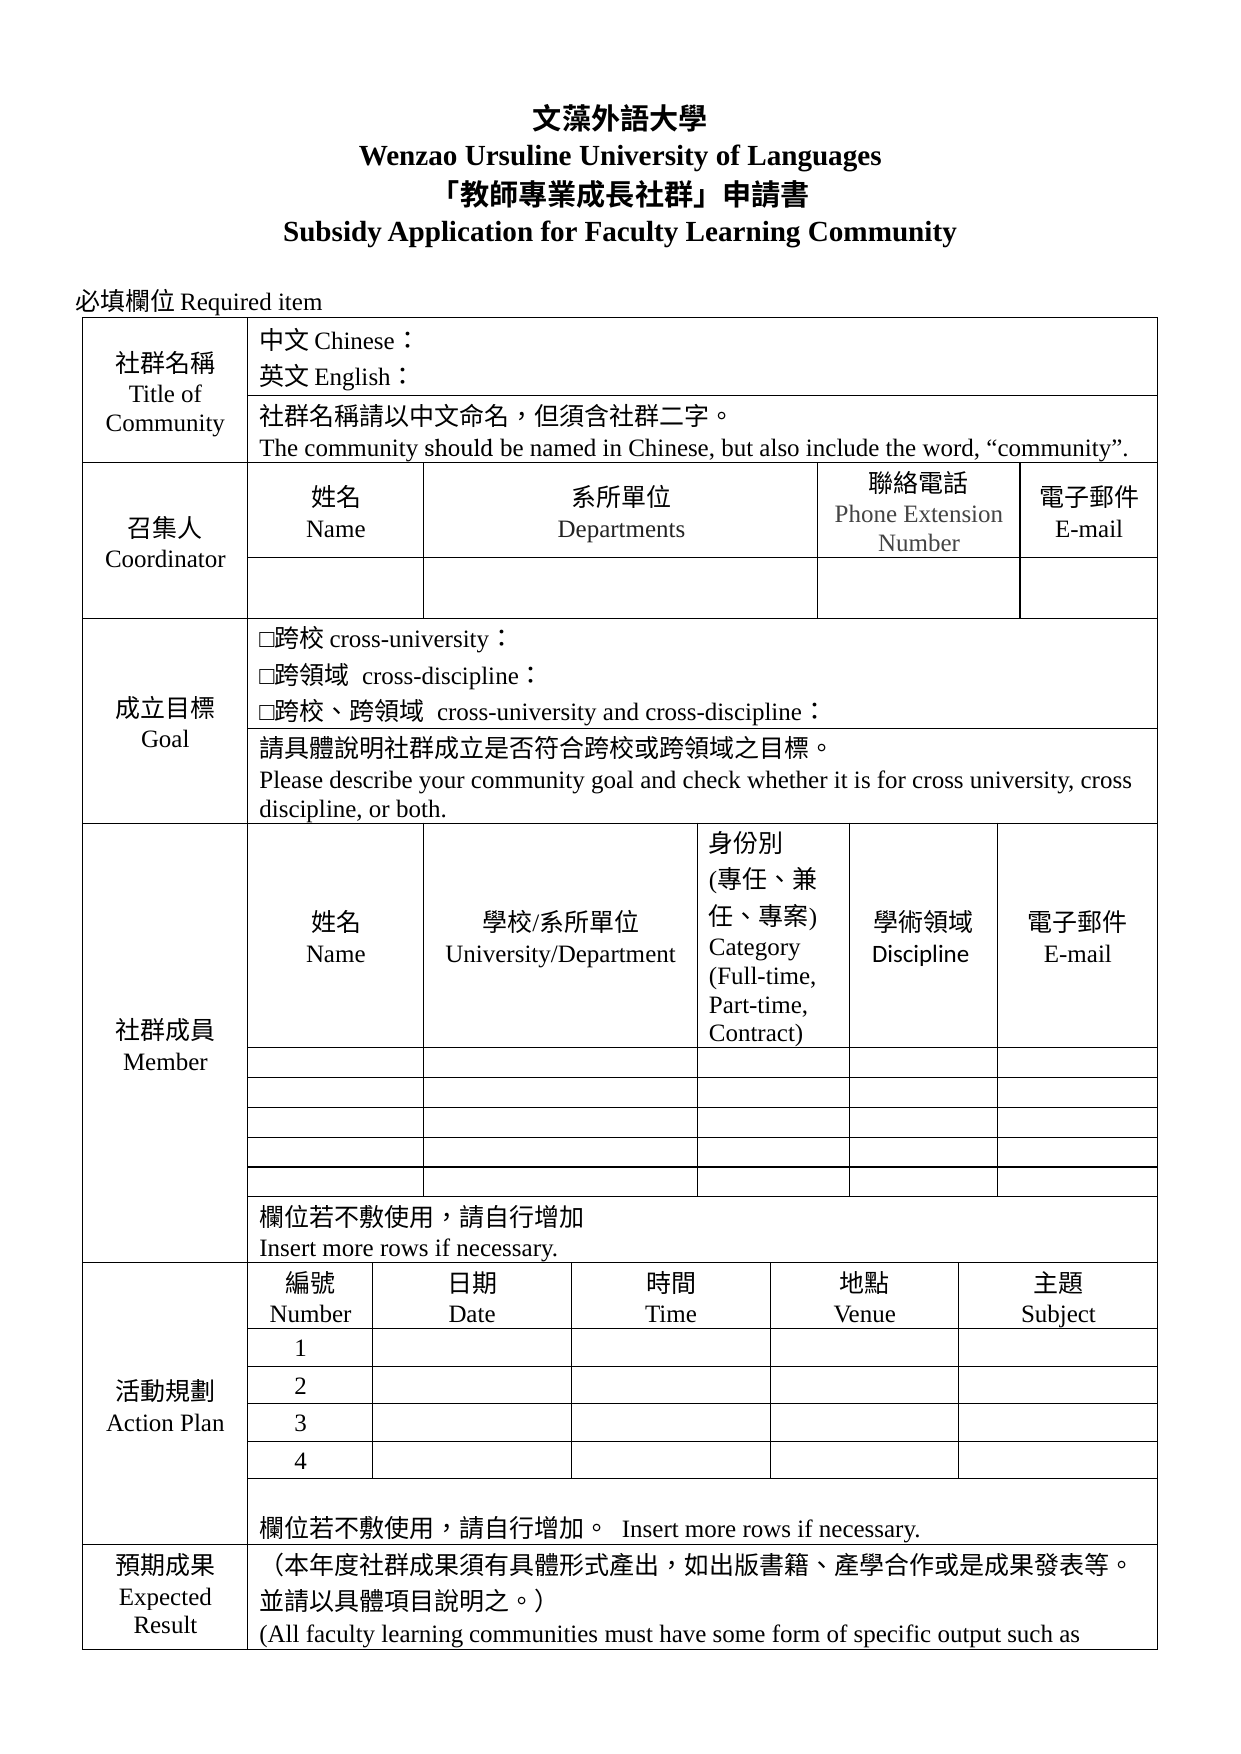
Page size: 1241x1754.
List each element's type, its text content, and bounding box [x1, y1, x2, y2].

table_cell [959, 1442, 1157, 1478]
table_cell [959, 1367, 1157, 1403]
table_cell [850, 1168, 997, 1196]
table_cell 活動規劃 Action Plan [83, 1263, 247, 1544]
table_cell [424, 1078, 697, 1107]
table_cell [424, 558, 817, 618]
table_cell 召集人 Coordinator [83, 463, 247, 618]
table_cell [998, 1078, 1157, 1107]
table_cell [248, 1442, 372, 1478]
text 必填欄位Required item [75, 281, 1165, 317]
table_cell 學校/系所單位 University/Department [424, 824, 697, 1047]
table_cell [424, 1048, 697, 1077]
table_cell [771, 1442, 958, 1478]
table_cell [998, 1168, 1157, 1196]
table_cell [850, 1108, 997, 1137]
table_cell 編號 Number [248, 1263, 372, 1328]
table_cell [959, 1329, 1157, 1366]
table_cell [373, 1367, 571, 1403]
table_cell [248, 1168, 423, 1196]
text Subsidy Application for Faculty Learning Community [75, 214, 1165, 247]
table_cell 請具體說明社群成立是否符合跨校或跨領域之目標。 Please describe your community goal and check whether it is for cross university, cross discipline, or both. [248, 729, 1157, 822]
table_cell [248, 1048, 423, 1077]
text 文藻外語大學 [75, 96, 1165, 138]
table_cell [248, 1404, 372, 1441]
table_cell 地點 Venue [771, 1263, 958, 1328]
table_cell 身份別 (專任、兼任、專案) Category (Full-time, Part-time, Contract) [698, 824, 849, 1047]
table_cell [248, 1078, 423, 1107]
table_cell [1021, 558, 1157, 618]
table_cell [248, 1108, 423, 1137]
table_cell 姓名 Name [248, 824, 423, 1047]
table_cell [698, 1138, 849, 1166]
table_cell [998, 1108, 1157, 1137]
table_cell 主題 Subject [959, 1263, 1157, 1328]
table_cell 成立目標 Goal [83, 619, 247, 822]
table_cell [771, 1367, 958, 1403]
table_cell [373, 1329, 571, 1366]
table_cell [698, 1048, 849, 1077]
table_cell 姓名 Name [248, 463, 423, 557]
table_cell 欄位若不敷使用，請自行增加 Insert more rows if necessary. [248, 1197, 1157, 1262]
table_header 中文Chinese： 英文English： [248, 318, 1157, 395]
table_cell 日期 Date [373, 1263, 571, 1328]
table_cell 電子郵件 E-mail [1021, 463, 1157, 557]
table_cell [572, 1367, 770, 1403]
table_cell [248, 558, 423, 618]
table_cell 聯絡電話 Phone Extension Number [818, 463, 1019, 557]
table_cell [771, 1404, 958, 1441]
table_cell [373, 1404, 571, 1441]
table_cell [771, 1329, 958, 1366]
table_cell [850, 1048, 997, 1077]
table_cell [572, 1329, 770, 1366]
table_cell [373, 1442, 571, 1478]
table_cell [572, 1442, 770, 1478]
table_cell [424, 1108, 697, 1137]
table_cell [424, 1168, 697, 1196]
table_cell [998, 1048, 1157, 1077]
table_cell [818, 558, 1019, 618]
table_cell [698, 1078, 849, 1107]
table_cell [248, 1367, 372, 1403]
table_cell [959, 1404, 1157, 1441]
table_cell [572, 1404, 770, 1441]
table_cell [248, 1138, 423, 1166]
table_cell [424, 1138, 697, 1166]
table_cell [850, 1138, 997, 1166]
table_cell 社群成員 Member [83, 824, 247, 1262]
text Wenzao Ursuline University of Languages [75, 138, 1165, 172]
table_cell （本年度社群成果須有具體形式產出，如出版書籍、產學合作或是成果發表等。並請以具體項目說明之。） (All faculty learning communities must have some form of specific output such as [248, 1545, 1157, 1648]
table_cell 預期成果 Expected Result [83, 1545, 247, 1648]
table_cell □跨校cross-university： □跨領域 cross-discipline： □跨校、跨領域 cross-university and cross-discipline： [248, 619, 1157, 728]
table_cell 欄位若不敷使用，請自行增加。 Insert more rows if necessary. [248, 1479, 1157, 1544]
table_cell [850, 1078, 997, 1107]
table_cell 社群名稱請以中文命名，但須含社群二字。 The community should be named in Chinese, but also include the word, “community”. [248, 396, 1157, 462]
table_cell 電子郵件 E-mail [998, 824, 1157, 1047]
table_cell 學術領域 Discipline [850, 824, 997, 1047]
table_header 社群名稱 Title of Community [83, 318, 247, 462]
table_cell [248, 1329, 372, 1366]
table_cell [998, 1138, 1157, 1166]
text 「教師專業成長社群」申請書 [75, 172, 1165, 214]
table_cell 系所單位 Departments [424, 463, 817, 557]
table_cell 時間 Time [572, 1263, 770, 1328]
table_cell [698, 1108, 849, 1137]
table_cell [698, 1168, 849, 1196]
